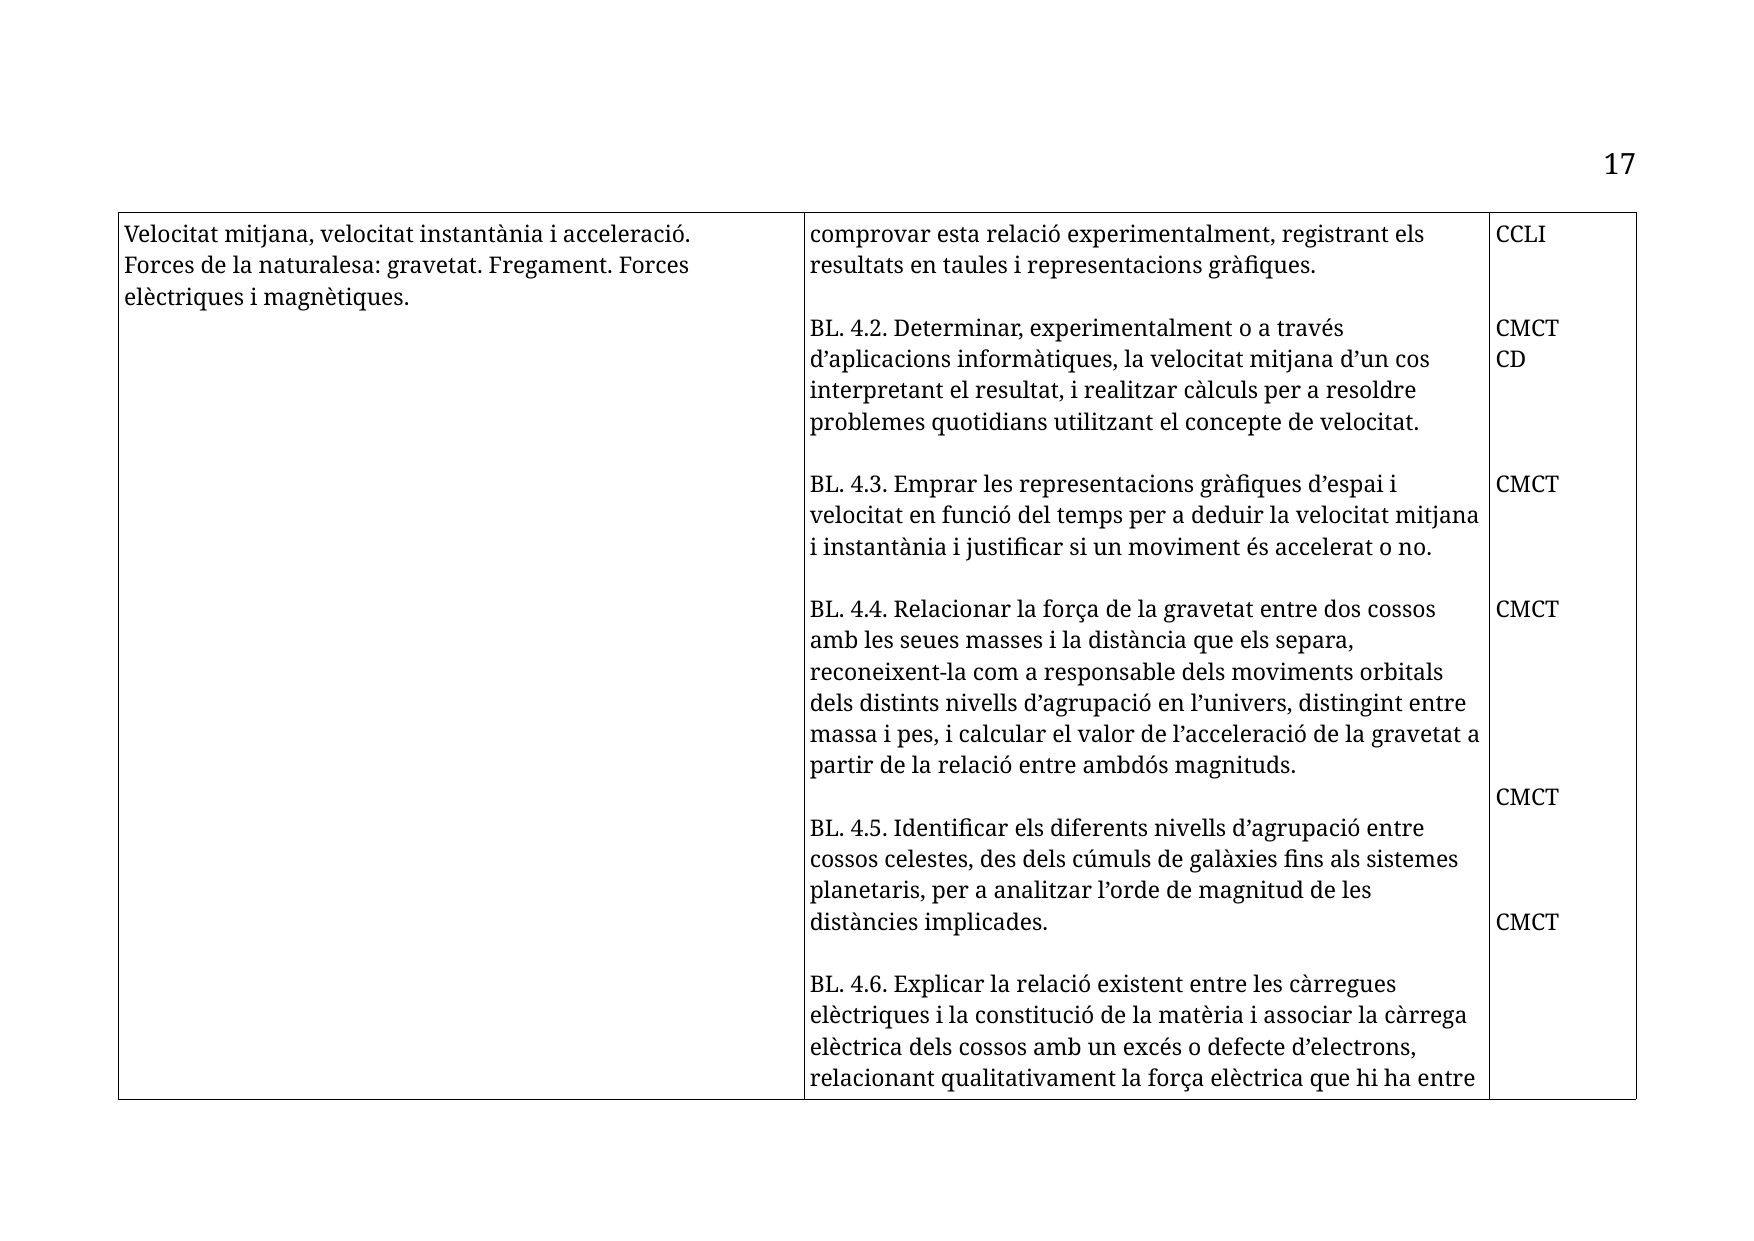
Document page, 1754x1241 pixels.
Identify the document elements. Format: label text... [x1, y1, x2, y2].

table_cell CCLI CMCT CD CMCT CMCT CMCT CMCT [1490, 213, 1636, 1099]
table_cell Velocitat mitjana, velocitat instantània i acceleració. Forces de la naturalesa: gravetat. Fregament. Forces elèctriques i magnètiques. [119, 213, 804, 1099]
table_cell comprovar esta relació experimentalment, registrant els resultats en taules i representacions gràfiques. BL. 4.2. Determinar, experimentalment o a través d’aplicacions informàtiques, la velocitat mitjana d’un cos interpretant el resultat, i realitzar càlculs per a resoldre problemes quotidians utilitzant el concepte de velocitat. BL. 4.3. Emprar les representacions gràfiques d’espai i velocitat en funció del temps per a deduir la velocitat mitjana i instantània i justificar si un moviment és accelerat o no. BL. 4.4. Relacionar la força de la gravetat entre dos cossos amb les seues masses i la distància que els separa, reconeixent-la com a responsable dels moviments orbitals dels distints nivells d’agrupació en l’univers, distingint entre massa i pes, i calcular el valor de l’acceleració de la gravetat a partir de la relació entre ambdós magnituds. BL. 4.5. Identificar els diferents nivells d’agrupació entre cossos celestes, des dels cúmuls de galàxies fins als sistemes planetaris, per a analitzar l’orde de magnitud de les distàncies implicades. BL. 4.6. Explicar la relació existent entre les càrregues elèctriques i la constitució de la matèria i associar la càrrega elèctrica dels cossos amb un excés o defecte d’electrons, relacionant qualitativament la força elèctrica que hi ha entre [805, 213, 1489, 1099]
